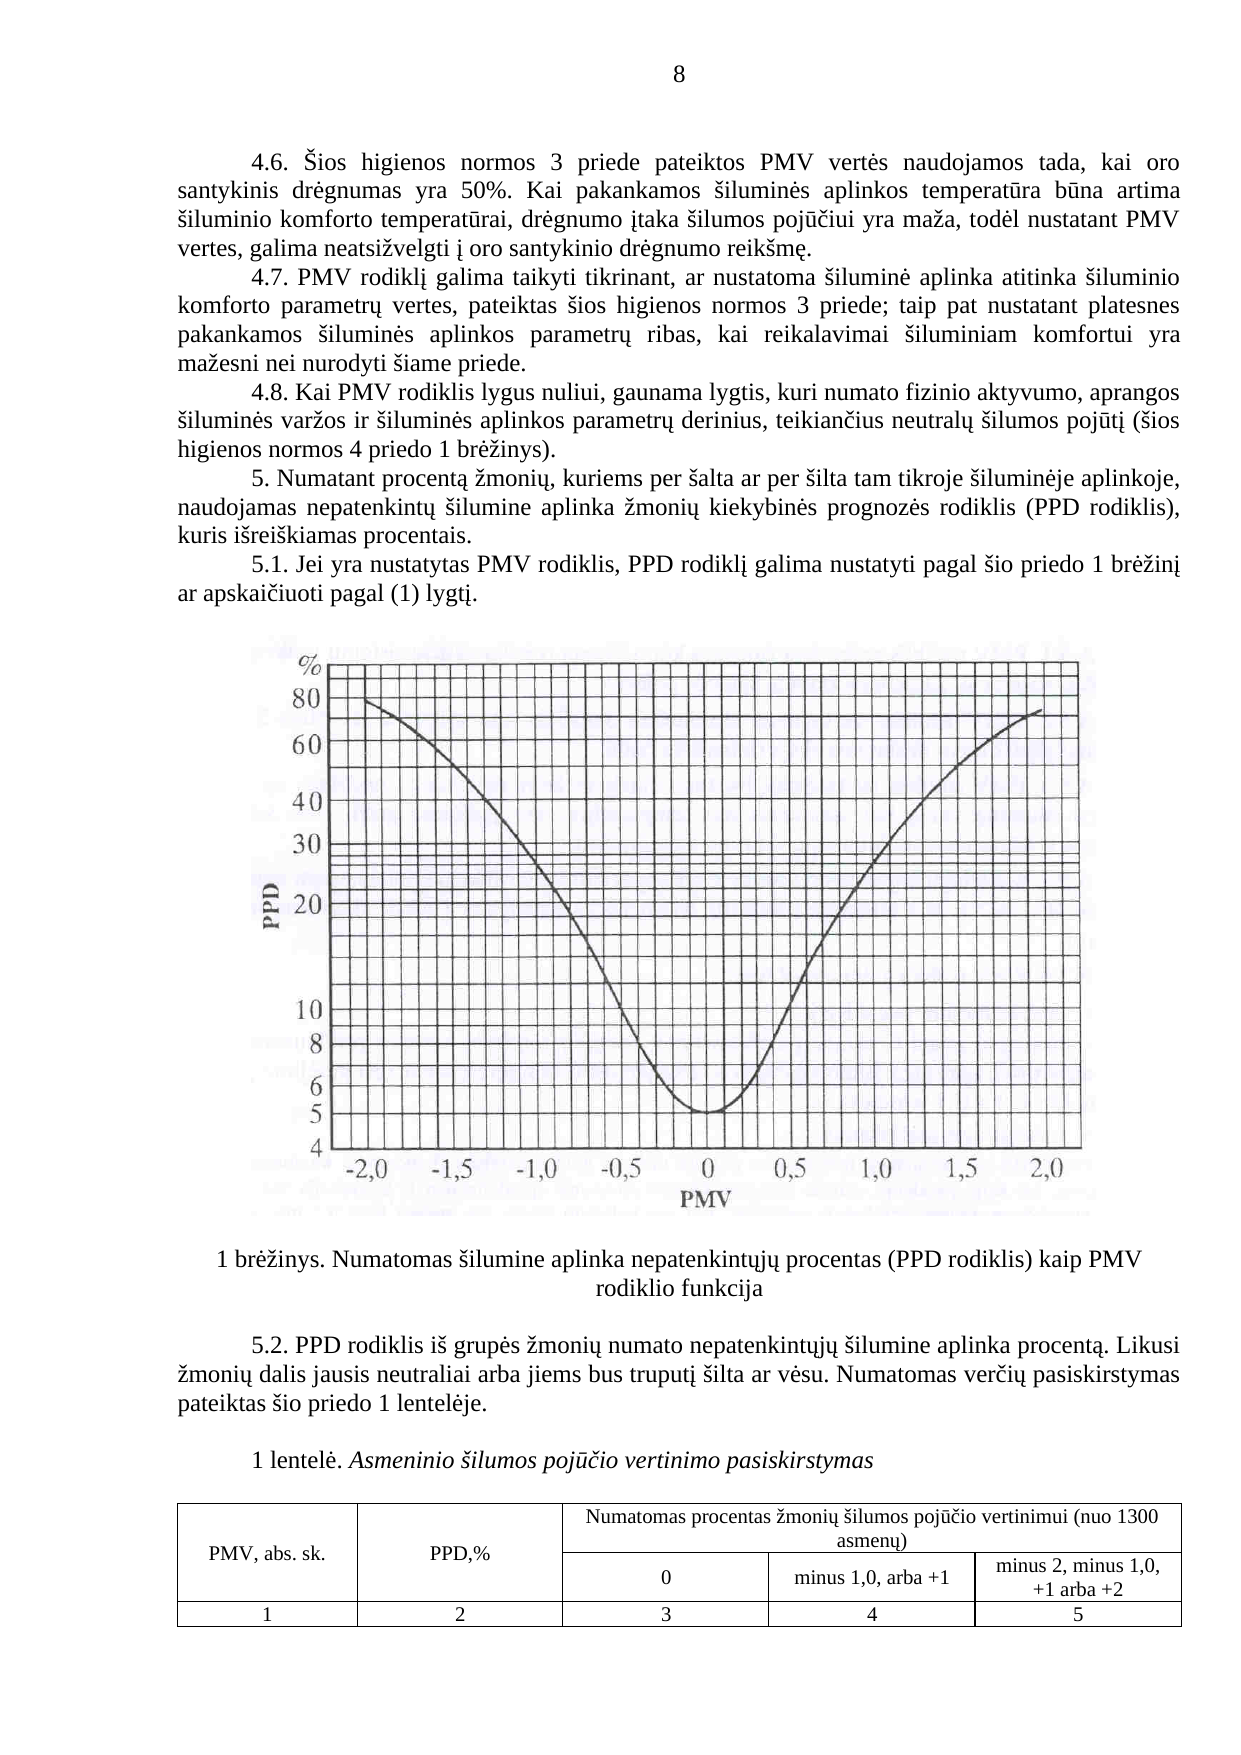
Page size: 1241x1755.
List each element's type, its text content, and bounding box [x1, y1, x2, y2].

table_cell 2 [358, 1602, 562, 1626]
table_cell 0 [563, 1553, 768, 1601]
text 4.6. Šios higienos normos 3 priede pateiktos PMV vertės naudojamos tada, kai oro santykinis drėgnumas yra 50%. Kai pakankamos šiluminės aplinkos temperatūra būna artima šiluminio komforto temperatūrai, drėgnumo įtaka šilumos pojūčiui yra maža, todėl nustatant PMV vertes, galima neatsižvelgti į oro santykinio drėgnumo reikšmę. [177, 147, 1181, 262]
table_cell minus 2, minus 1,0, +1 arba +2 [976, 1553, 1181, 1601]
text 5.1. Jei yra nustatytas PMV rodiklis, PPD rodiklį galima nustatyti pagal šio priedo 1 brėžinį ar apskaičiuoti pagal (1) lygtį. [177, 549, 1181, 607]
text 5. Numatant procentą žmonių, kuriems per šalta ar per šilta tam tikroje šiluminėje aplinkoje, naudojamas nepatenkintų šilumine aplinka žmonių kiekybinės prognozės rodiklis (PPD rodiklis), kuris išreiškiamas procentais. [177, 463, 1181, 549]
table_cell 5 [976, 1602, 1181, 1626]
text 4.7. PMV rodiklį galima taikyti tikrinant, ar nustatoma šiluminė aplinka atitinka šiluminio komforto parametrų vertes, pateiktas šios higienos normos 3 priede; taip pat nustatant platesnes pakankamos šiluminės aplinkos parametrų ribas, kai reikalavimai šiluminiam komfortui yra mažesni nei nurodyti šiame priede. [177, 262, 1181, 377]
text 1 brėžinys. Numatomas šilumine aplinka nepatenkintųjų procentas (PPD rodiklis) kaip PMV rodiklio funkcija [177, 1244, 1181, 1302]
table_header Numatomas procentas žmonių šilumos pojūčio vertinimui (nuo 1300 asmenų) [563, 1504, 1181, 1552]
table_cell 4 [769, 1602, 974, 1626]
table_cell 1 [178, 1602, 357, 1626]
table_header PMV, abs. sk. [178, 1504, 357, 1601]
text 1 lentelė. Asmeninio šilumos pojūčio vertinimo pasiskirstymas [177, 1445, 1181, 1474]
text 5.2. PPD rodiklis iš grupės žmonių numato nepatenkintųjų šilumine aplinka procentą. Likusi žmonių dalis jausis neutraliai arba jiems bus truputį šilta ar vėsu. Numatomas verčių pasiskirstymas pateiktas šio priedo 1 lentelėje. [177, 1330, 1181, 1417]
table_cell 3 [563, 1602, 768, 1626]
table_header PPD,% [358, 1504, 562, 1601]
table_cell minus 1,0, arba +1 [769, 1553, 974, 1601]
text 4.8. Kai PMV rodiklis lygus nuliui, gaunama lygtis, kuri numato fizinio aktyvumo, aprangos šiluminės varžos ir šiluminės aplinkos parametrų derinius, teikiančius neutralų šilumos pojūtį (šios higienos normos 4 priedo 1 brėžinys). [177, 377, 1181, 463]
